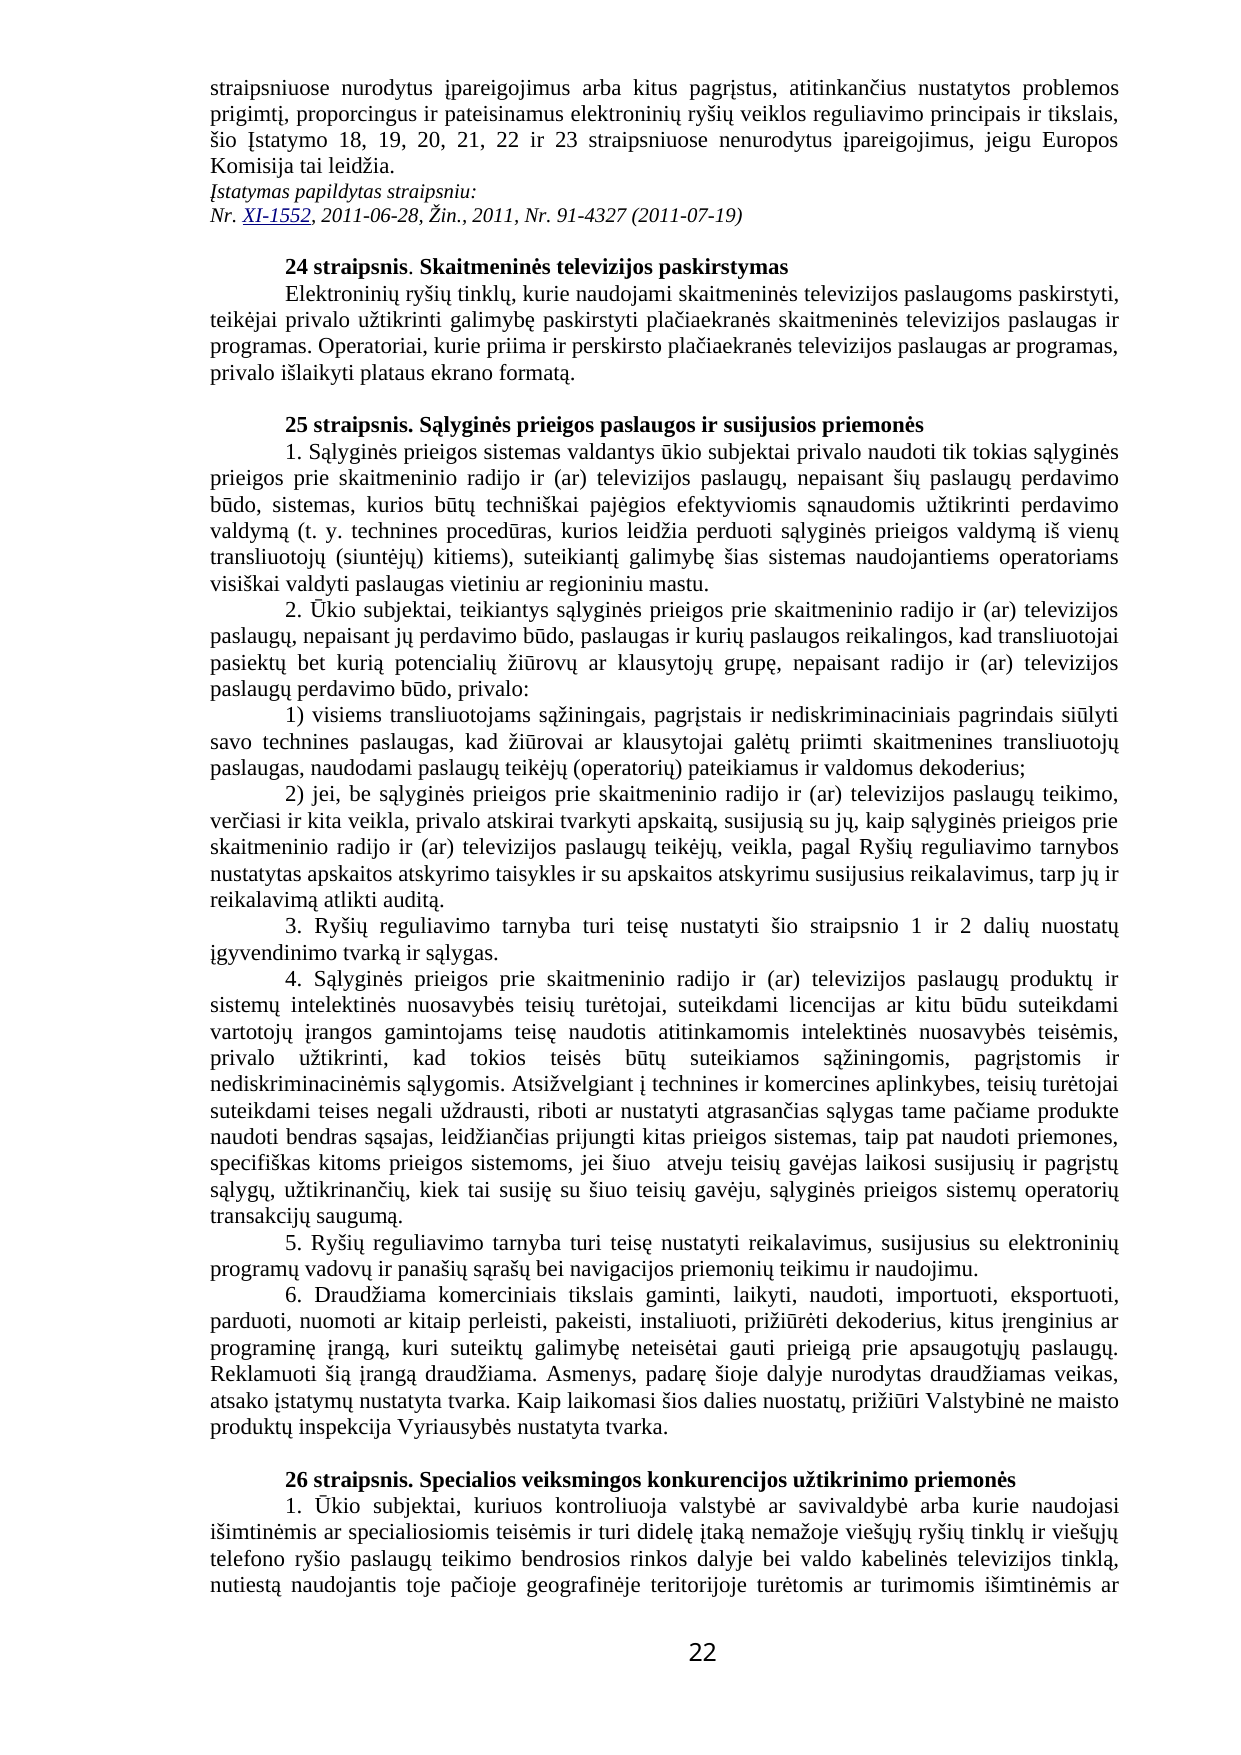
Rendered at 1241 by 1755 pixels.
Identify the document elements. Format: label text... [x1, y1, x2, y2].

text 1. Sąlyginės prieigos sistemas valdantys ūkio subjektai privalo naudoti tik tokias sąlyginės prieigos prie skaitmeninio radijo ir (ar) televizijos paslaugų, nepaisant šių paslaugų perdavimo būdo, sistemas, kurios būtų techniškai pajėgios efektyviomis sąnaudomis užtikrinti perdavimo valdymą (t. y. technines procedūras, kurios leidžia perduoti sąlyginės prieigos valdymą iš vienų transliuotojų (siuntėjų) kitiems), suteikiantį galimybę šias sistemas naudojantiems operatoriams visiškai valdyti paslaugas vietiniu ar regioniniu mastu. [210, 438, 1120, 596]
text 5. Ryšių reguliavimo tarnyba turi teisę nustatyti reikalavimus, susijusius su elektroninių programų vadovų ir panašių sąrašų bei navigacijos priemonių teikimu ir naudojimu. [210, 1228, 1120, 1281]
text 2) jei, be sąlyginės prieigos prie skaitmeninio radijo ir (ar) televizijos paslaugų teikimo, verčiasi ir kita veikla, privalo atskirai tvarkyti apskaitą, susijusią su jų, kaip sąlyginės prieigos prie skaitmeninio radijo ir (ar) televizijos paslaugų teikėjų, veikla, pagal Ryšių reguliavimo tarnybos nustatytas apskaitos atskyrimo taisykles ir su apskaitos atskyrimu susijusius reikalavimus, tarp jų ir reikalavimą atlikti auditą. [210, 781, 1120, 912]
text 2. Ūkio subjektai, teikiantys sąlyginės prieigos prie skaitmeninio radijo ir (ar) televizijos paslaugų, nepaisant jų perdavimo būdo, paslaugas ir kurių paslaugos reikalingos, kad transliuotojai pasiektų bet kurią potencialių žiūrovų ar klausytojų grupę, nepaisant radijo ir (ar) televizijos paslaugų perdavimo būdo, privalo: [210, 596, 1120, 701]
text 1. Ūkio subjektai, kuriuos kontroliuoja valstybė ar savivaldybė arba kurie naudojasi išimtinėmis ar specialiosiomis teisėmis ir turi didelę įtaką nemažoje viešųjų ryšių tinklų ir viešųjų telefono ryšio paslaugų teikimo bendrosios rinkos dalyje bei valdo kabelinės televizijos tinklą, nutiestą naudojantis toje pačioje geografinėje teritorijoje turėtomis ar turimomis išimtinėmis ar [210, 1492, 1120, 1597]
text 26 straipsnis. Specialios veiksmingos konkurencijos užtikrinimo priemonės [210, 1466, 1120, 1492]
text 24 straipsnis. Skaitmeninės televizijos paskirstymas [210, 253, 1120, 280]
text Elektroninių ryšių tinklų, kurie naudojami skaitmeninės televizijos paslaugoms paskirstyti, teikėjai privalo užtikrinti galimybę paskirstyti plačiaekranės skaitmeninės televizijos paslaugas ir programas. Operatoriai, kurie priima ir perskirsto plačiaekranės televizijos paslaugas ar programas, privalo išlaikyti plataus ekrano formatą. [210, 280, 1120, 385]
text Nr. XI-1552, 2011-06-28, Žin., 2011, Nr. 91-4327 (2011-07-19) [210, 203, 1120, 227]
text 4. Sąlyginės prieigos prie skaitmeninio radijo ir (ar) televizijos paslaugų produktų ir sistemų intelektinės nuosavybės teisių turėtojai, suteikdami licencijas ar kitu būdu suteikdami vartotojų įrangos gamintojams teisę naudotis atitinkamomis intelektinės nuosavybės teisėmis, privalo užtikrinti, kad tokios teisės būtų suteikiamos sąžiningomis, pagrįstomis ir nediskriminacinėmis sąlygomis. Atsižvelgiant į technines ir komercines aplinkybes, teisių turėtojai suteikdami teises negali uždrausti, riboti ar nustatyti atgrasančias sąlygas tame pačiame produkte naudoti bendras sąsajas, leidžiančias prijungti kitas prieigos sistemas, taip pat naudoti priemones, specifiškas kitoms prieigos sistemoms, jei šiuo atveju teisių gavėjas laikosi susijusių ir pagrįstų sąlygų, užtikrinančių, kiek tai susiję su šiuo teisių gavėju, sąlyginės prieigos sistemų operatorių transakcijų saugumą. [210, 965, 1120, 1228]
text Įstatymas papildytas straipsniu: [210, 179, 1120, 203]
text 1) visiems transliuotojams sąžiningais, pagrįstais ir nediskriminaciniais pagrindais siūlyti savo technines paslaugas, kad žiūrovai ar klausytojai galėtų priimti skaitmenines transliuotojų paslaugas, naudodami paslaugų teikėjų (operatorių) pateikiamus ir valdomus dekoderius; [210, 701, 1120, 781]
text 3. Ryšių reguliavimo tarnyba turi teisę nustatyti šio straipsnio 1 ir 2 dalių nuostatų įgyvendinimo tvarką ir sąlygas. [210, 912, 1120, 965]
subtitle 25 straipsnis. Sąlyginės prieigos paslaugos ir susijusios priemonės [210, 412, 1120, 438]
text 6. Draudžiama komerciniais tikslais gaminti, laikyti, naudoti, importuoti, eksportuoti, parduoti, nuomoti ar kitaip perleisti, pakeisti, instaliuoti, prižiūrėti dekoderius, kitus įrenginius ar programinę įrangą, kuri suteiktų galimybę neteisėtai gauti prieigą prie apsaugotųjų paslaugų. Reklamuoti šią įrangą draudžiama. Asmenys, padarę šioje dalyje nurodytas draudžiamas veikas, atsako įstatymų nustatyta tvarka. Kaip laikomasi šios dalies nuostatų, prižiūri Valstybinė ne maisto produktų inspekcija Vyriausybės nustatyta tvarka. [210, 1281, 1120, 1439]
text straipsniuose nurodytus įpareigojimus arba kitus pagrįstus, atitinkančius nustatytos problemos prigimtį, proporcingus ir pateisinamus elektroninių ryšių veiklos reguliavimo principais ir tikslais, šio Įstatymo 18, 19, 20, 21, 22 ir 23 straipsniuose nenurodytus įpareigojimus, jeigu Europos Komisija tai leidžia. [210, 73, 1120, 179]
